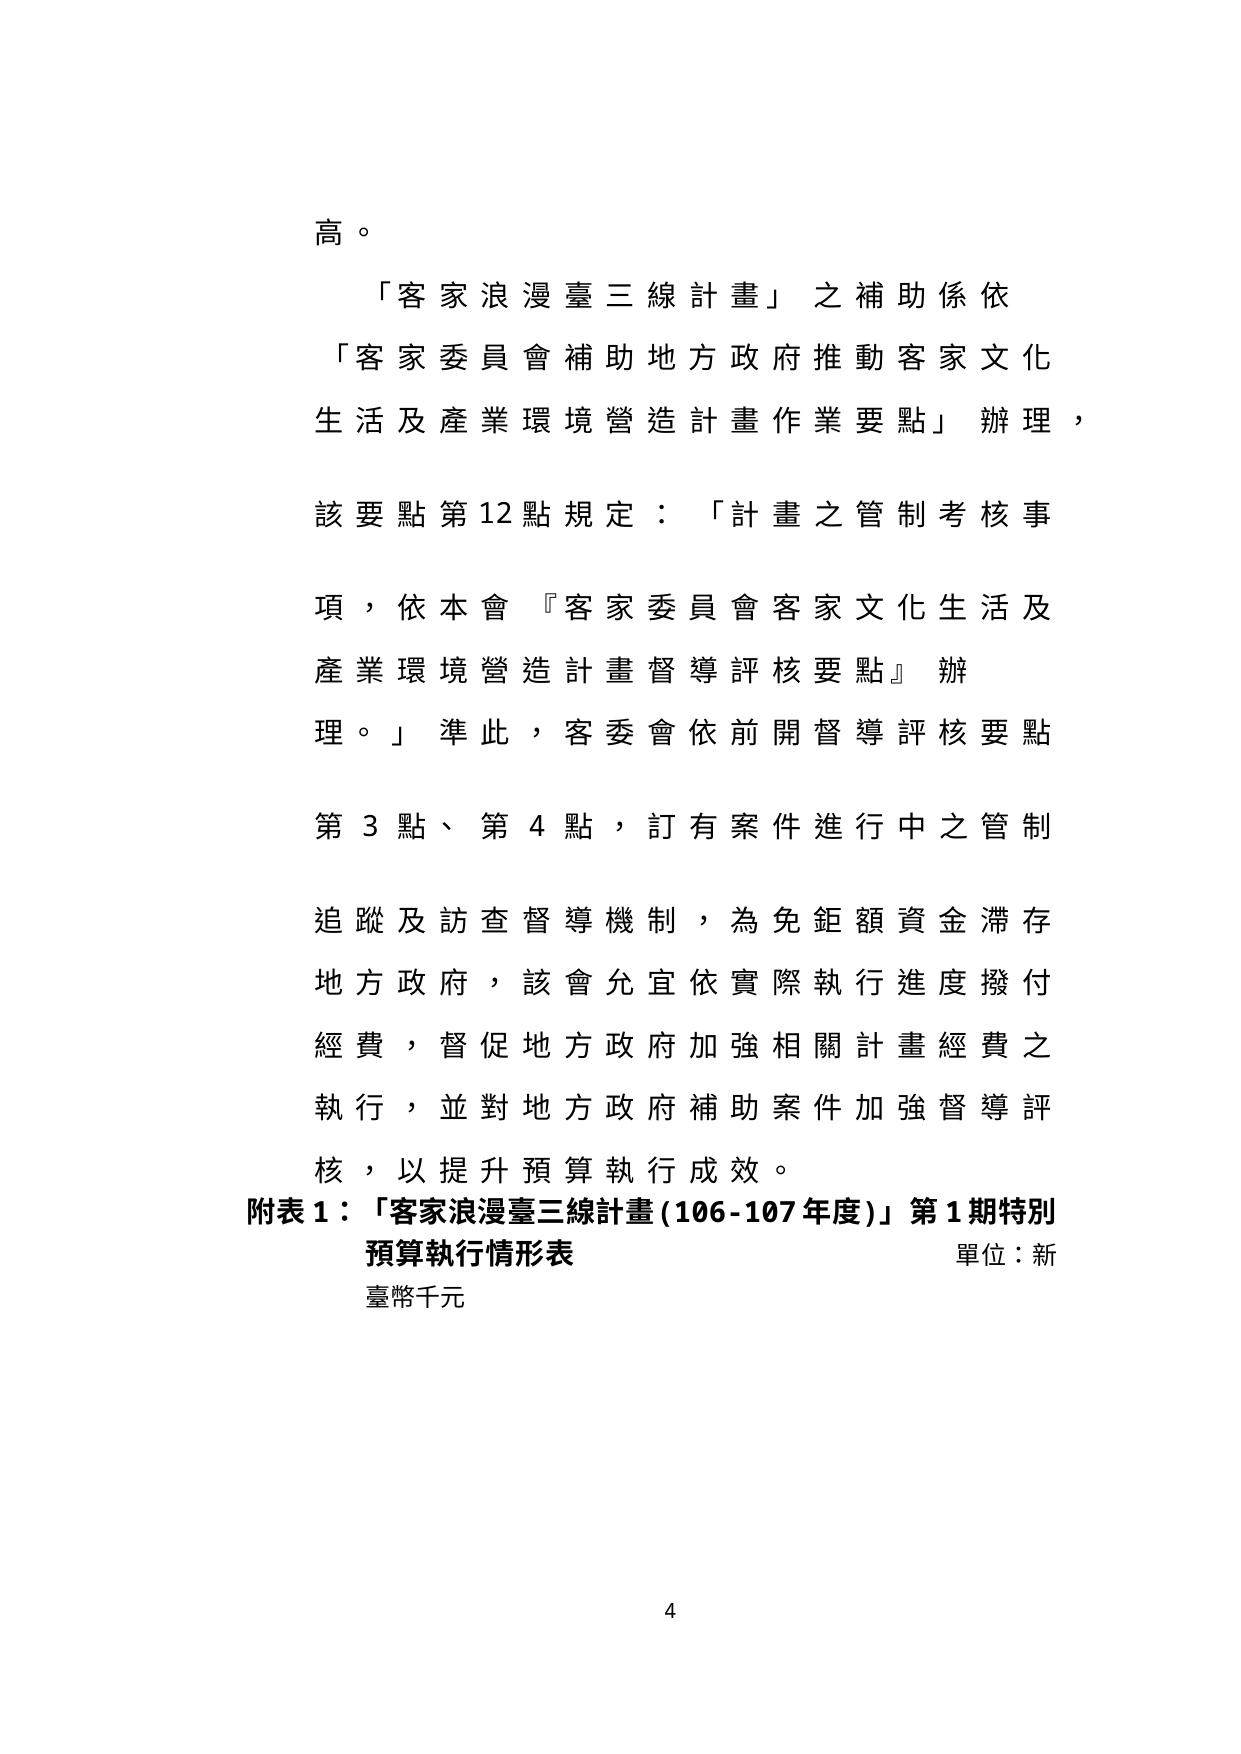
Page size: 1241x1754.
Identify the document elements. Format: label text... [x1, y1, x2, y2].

text 該計畫第1期特別預算執行結果，實現數1億8,620萬2千元，占預算數23.63%、保留數5億4,443萬元占預算數比率高達69.09%。詢據該會說明略以，客家浪漫臺三線計畫為補助型計畫，為利地方政府於計畫執行期間隨時支付契約價金及相關費用，採預付方式撥付受補助機關，惟因計畫啟動時程較預期時間延後、地方政府未依該會要求編列工程預付款及承攬廠商未辦理請款等因素致預算保留比率偏高。 [271, 189, 1058, 252]
text 「客家浪漫臺三線計畫」之補助係依「客家委員會補助地方政府推動客家文化生活及產業環境營造計畫作業要點」辦理，該要點第12點規定：「計畫之管制考核事項，依本會『客家委員會客家文化生活及產業環境營造計畫督導評核要點』辦理。」準此，客委會依前開督導評核要點第3點、第4點，訂有案件進行中之管制追蹤及訪查督導機制，為免鉅額資金滯存地方政府，該會允宜依實際執行進度撥付經費，督促地方政府加強相關計畫經費之執行，並對地方政府補助案件加強督導評核，以提升預算執行成效。 [271, 252, 1058, 1189]
text 附表1：「客家浪漫臺三線計畫(106-107年度)」第1期特別預算執行情形表 單位：新臺幣千元 [247, 1189, 1058, 1314]
